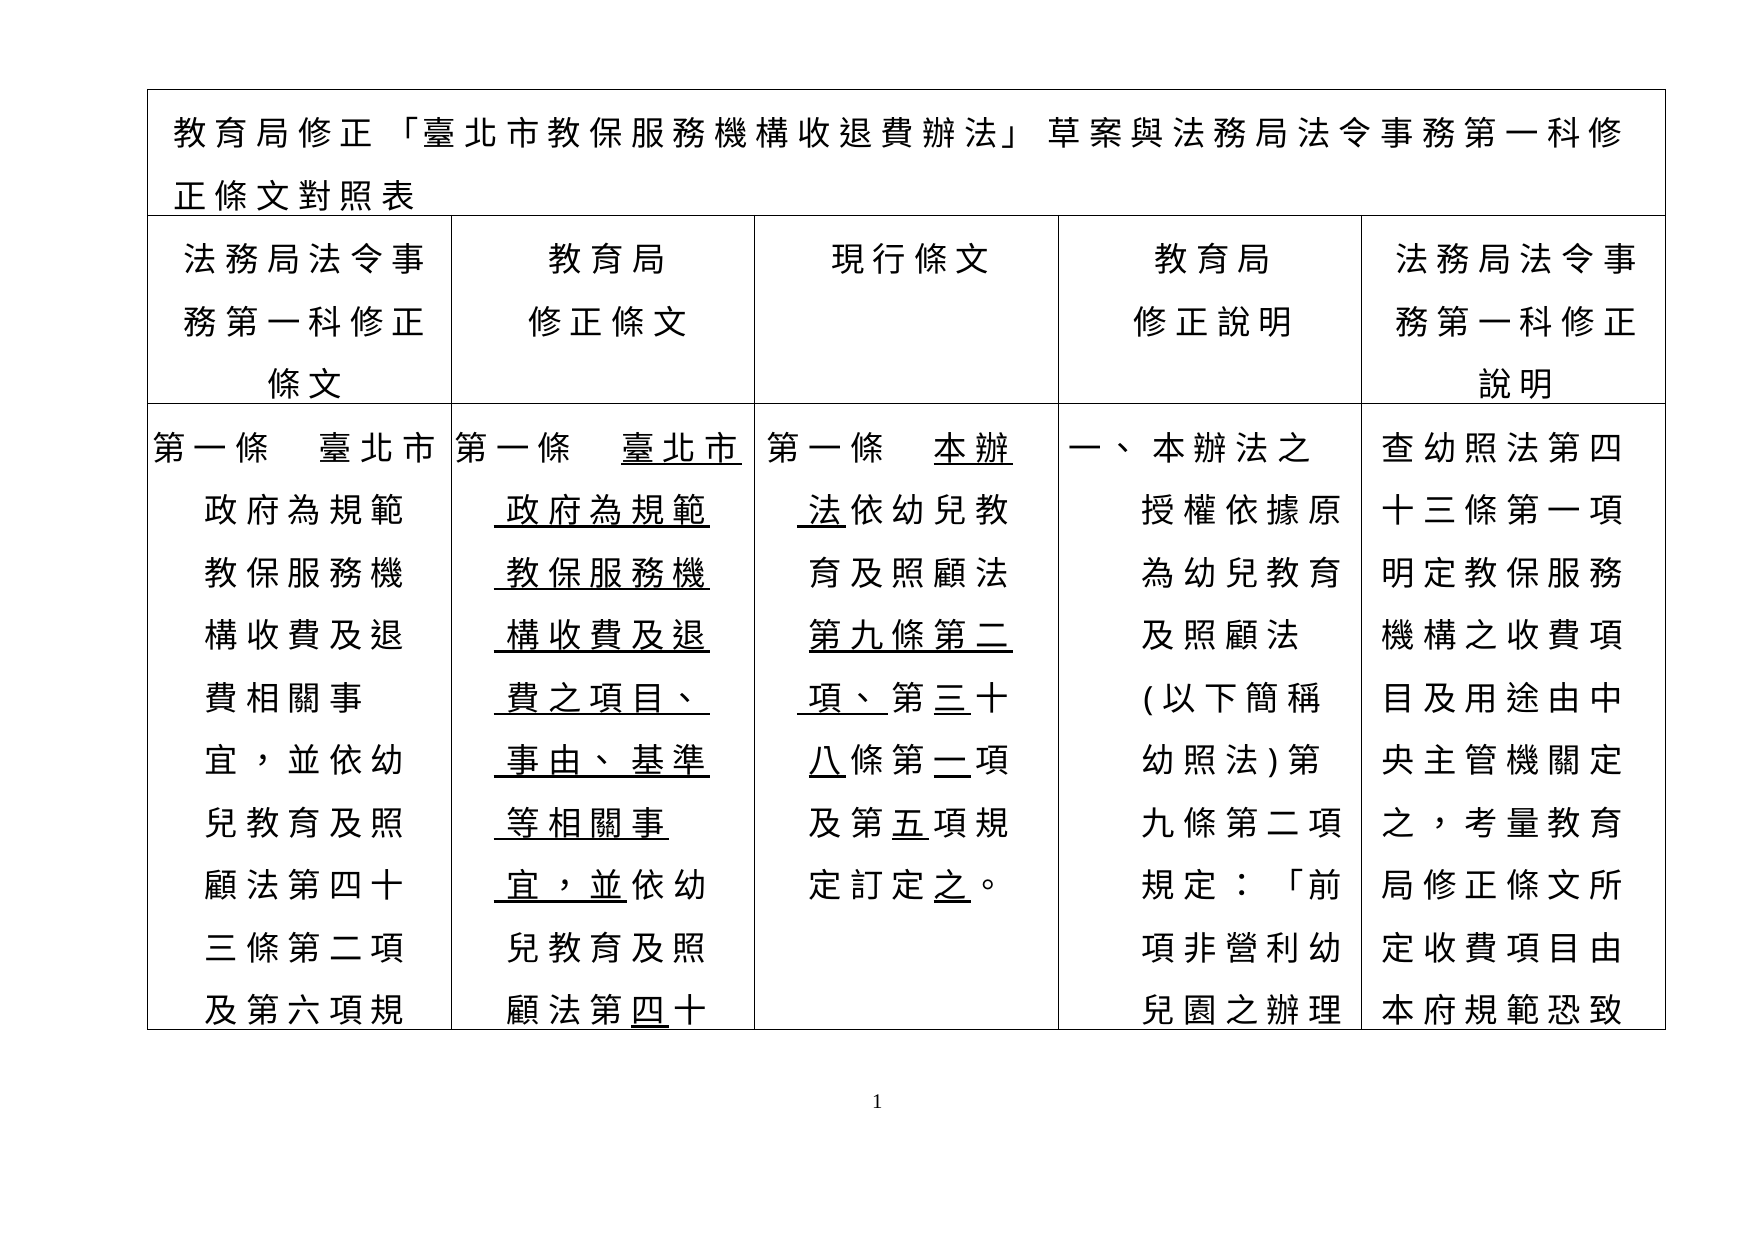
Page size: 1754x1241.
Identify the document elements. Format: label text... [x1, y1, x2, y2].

table_cell [1666, 403, 1683, 1029]
table_cell 第一條 本辦法依幼兒教育及照顧法第九條第二項、第三十八條第一項及第五項規定訂定之。 [755, 404, 1058, 1029]
table_cell 一、本辦法之授權依據原為幼兒教育及照顧法(以下簡稱幼照法)第九條第二項規定：「前項非營利幼兒園之辦理 [1059, 404, 1361, 1029]
table_cell 現行條文 [755, 216, 1058, 403]
table_cell 法務局法令事務第一科修正條文 [148, 216, 451, 403]
table_header 教育局修正「臺北市教保服務機構收退費辦法」草案與法務局法令事務第一科修正條文對照表 [148, 90, 1665, 215]
table_header [1666, 89, 1683, 215]
table_cell 第一條 臺北市政府為規範教保服務機構收費及退費相關事宜，並依幼兒教育及照顧法第四十三條第二項及第六項規 [148, 404, 451, 1029]
table_cell 第一條 臺北市政府為規範教保服務機構收費及退費之項目、事由、基準等相關事宜，並依幼兒教育及照顧法第四十 [452, 404, 754, 1029]
table_cell 法務局法令事務第一科修正說明 [1362, 216, 1665, 403]
table_cell 教育局 修正條文 [452, 216, 754, 403]
table_cell [88, 215, 147, 403]
table_cell [88, 403, 147, 1029]
table_header [88, 89, 147, 215]
table_cell 教育局 修正說明 [1059, 216, 1361, 403]
table_cell [1666, 215, 1683, 403]
table_cell 查幼照法第四十三條第一項明定教保服務機構之收費項目及用途由中央主管機關定之，考量教育局修正條文所定收費項目由本府規範恐致 [1362, 404, 1665, 1029]
